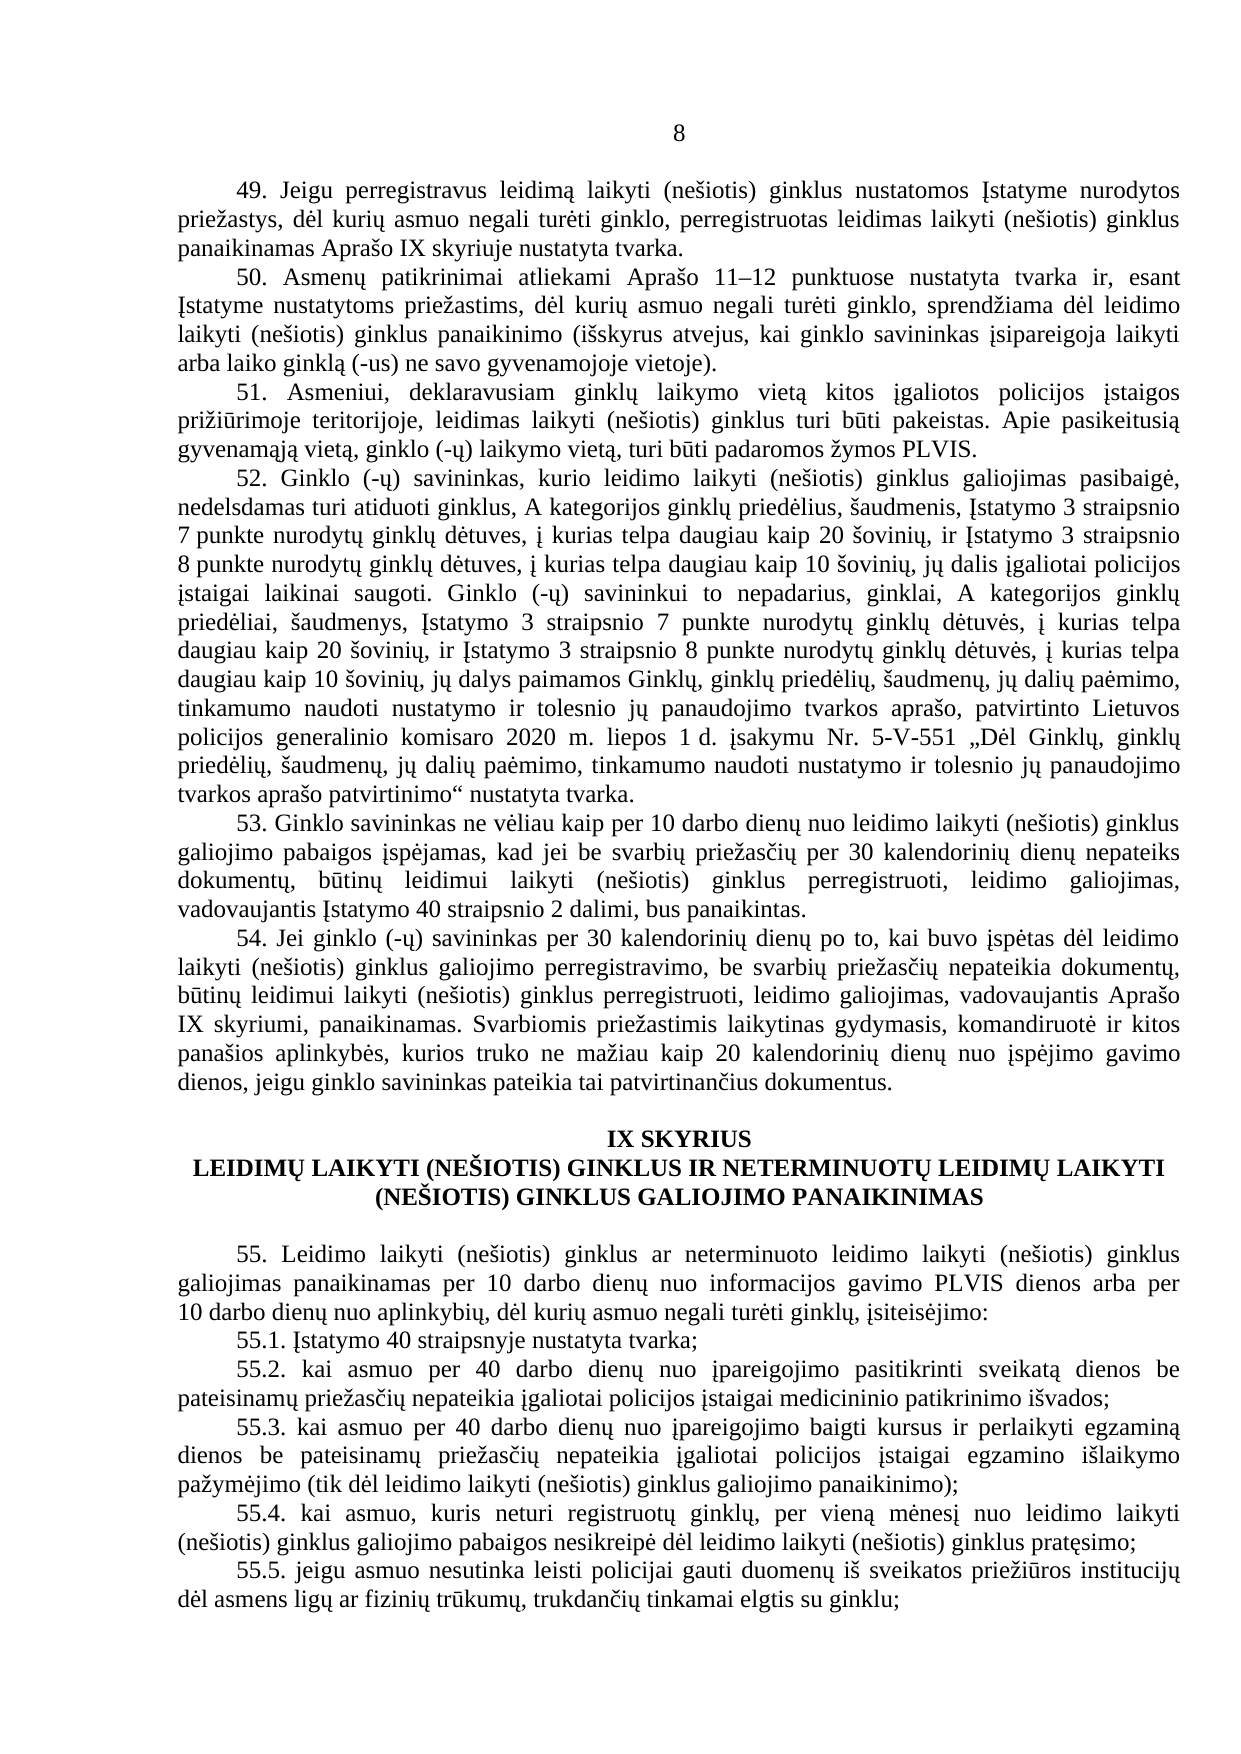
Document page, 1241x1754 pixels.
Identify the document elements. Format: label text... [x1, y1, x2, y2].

text 53. Ginklo savininkas ne vėliau kaip per 10 darbo dienų nuo leidimo laikyti (nešiotis) ginklus galiojimo pabaigos įspėjamas, kad jei be svarbių priežasčių per 30 kalendorinių dienų nepateiks dokumentų, būtinų leidimui laikyti (nešiotis) ginklus perregistruoti, leidimo galiojimas, vadovaujantis Įstatymo 40 straipsnio 2 dalimi, bus panaikintas. [177, 808, 1181, 923]
text 55.3. kai asmuo per 40 darbo dienų nuo įpareigojimo baigti kursus ir perlaikyti egzaminą dienos be pateisinamų priežasčių nepateikia įgaliotai policijos įstaigai egzamino išlaikymo pažymėjimo (tik dėl leidimo laikyti (nešiotis) ginklus galiojimo panaikinimo); [177, 1412, 1181, 1498]
text IX SKYRIUS [177, 1124, 1181, 1153]
text 51. Asmeniui, deklaravusiam ginklų laikymo vietą kitos įgaliotos policijos įstaigos prižiūrimoje teritorijoje, leidimas laikyti (nešiotis) ginklus turi būti pakeistas. Apie pasikeitusią gyvenamąją vietą, ginklo (-ų) laikymo vietą, turi būti padaromos žymos PLVIS. [177, 377, 1181, 463]
text 55.5. jeigu asmuo nesutinka leisti policijai gauti duomenų iš sveikatos priežiūros institucijų dėl asmens ligų ar fizinių trūkumų, trukdančių tinkamai elgtis su ginklu; [177, 1556, 1181, 1613]
text 55. Leidimo laikyti (nešiotis) ginklus ar neterminuoto leidimo laikyti (nešiotis) ginklus galiojimas panaikinamas per 10 darbo dienų nuo informacijos gavimo PLVIS dienos arba per 10 darbo dienų nuo aplinkybių, dėl kurių asmuo negali turėti ginklų, įsiteisėjimo: [177, 1239, 1181, 1326]
text 55.4. kai asmuo, kuris neturi registruotų ginklų, per vieną mėnesį nuo leidimo laikyti (nešiotis) ginklus galiojimo pabaigos nesikreipė dėl leidimo laikyti (nešiotis) ginklus pratęsimo; [177, 1498, 1181, 1556]
text 54. Jei ginklo (-ų) savininkas per 30 kalendorinių dienų po to, kai buvo įspėtas dėl leidimo laikyti (nešiotis) ginklus galiojimo perregistravimo, be svarbių priežasčių nepateikia dokumentų, būtinų leidimui laikyti (nešiotis) ginklus perregistruoti, leidimo galiojimas, vadovaujantis Aprašo IX skyriumi, panaikinamas. Svarbiomis priežastimis laikytinas gydymasis, komandiruotė ir kitos panašios aplinkybės, kurios truko ne mažiau kaip 20 kalendorinių dienų nuo įspėjimo gavimo dienos, jeigu ginklo savininkas pateikia tai patvirtinančius dokumentus. [177, 923, 1181, 1096]
text 55.1. Įstatymo 40 straipsnyje nustatyta tvarka; [177, 1326, 1181, 1354]
text 50. Asmenų patikrinimai atliekami Aprašo 11–12 punktuose nustatyta tvarka ir, esant Įstatyme nustatytoms priežastims, dėl kurių asmuo negali turėti ginklo, sprendžiama dėl leidimo laikyti (nešiotis) ginklus panaikinimo (išskyrus atvejus, kai ginklo savininkas įsipareigoja laikyti arba laiko ginklą (-us) ne savo gyvenamojoje vietoje). [177, 262, 1181, 377]
text 49. Jeigu perregistravus leidimą laikyti (nešiotis) ginklus nustatomos Įstatyme nurodytos priežastys, dėl kurių asmuo negali turėti ginklo, perregistruotas leidimas laikyti (nešiotis) ginklus panaikinamas Aprašo IX skyriuje nustatyta tvarka. [177, 176, 1181, 262]
text 52. Ginklo (-ų) savininkas, kurio leidimo laikyti (nešiotis) ginklus galiojimas pasibaigė, nedelsdamas turi atiduoti ginklus, A kategorijos ginklų priedėlius, šaudmenis, Įstatymo 3 straipsnio 7 punkte nurodytų ginklų dėtuves, į kurias telpa daugiau kaip 20 šovinių, ir Įstatymo 3 straipsnio 8 punkte nurodytų ginklų dėtuves, į kurias telpa daugiau kaip 10 šovinių, jų dalis įgaliotai policijos įstaigai laikinai saugoti. Ginklo (-ų) savininkui to nepadarius, ginklai, A kategorijos ginklų priedėliai, šaudmenys, Įstatymo 3 straipsnio 7 punkte nurodytų ginklų dėtuvės, į kurias telpa daugiau kaip 20 šovinių, ir Įstatymo 3 straipsnio 8 punkte nurodytų ginklų dėtuvės, į kurias telpa daugiau kaip 10 šovinių, jų dalys paimamos Ginklų, ginklų priedėlių, šaudmenų, jų dalių paėmimo, tinkamumo naudoti nustatymo ir tolesnio jų panaudojimo tvarkos aprašo, patvirtinto Lietuvos policijos generalinio komisaro 2020 m. liepos 1 d. įsakymu Nr. 5-V-551 „Dėl Ginklų, ginklų priedėlių, šaudmenų, jų dalių paėmimo, tinkamumo naudoti nustatymo ir tolesnio jų panaudojimo tvarkos aprašo patvirtinimo“ nustatyta tvarka. [177, 463, 1181, 808]
text LEIDIMŲ LAIKYTI (NEŠIOTIS) GINKLUS ir neterminuotų leidimų laikyti (nešiotis) ginklus GALIOJIMO PANAIKINIMAS [177, 1153, 1181, 1211]
text 55.2. kai asmuo per 40 darbo dienų nuo įpareigojimo pasitikrinti sveikatą dienos be pateisinamų priežasčių nepateikia įgaliotai policijos įstaigai medicininio patikrinimo išvados; [177, 1354, 1181, 1412]
